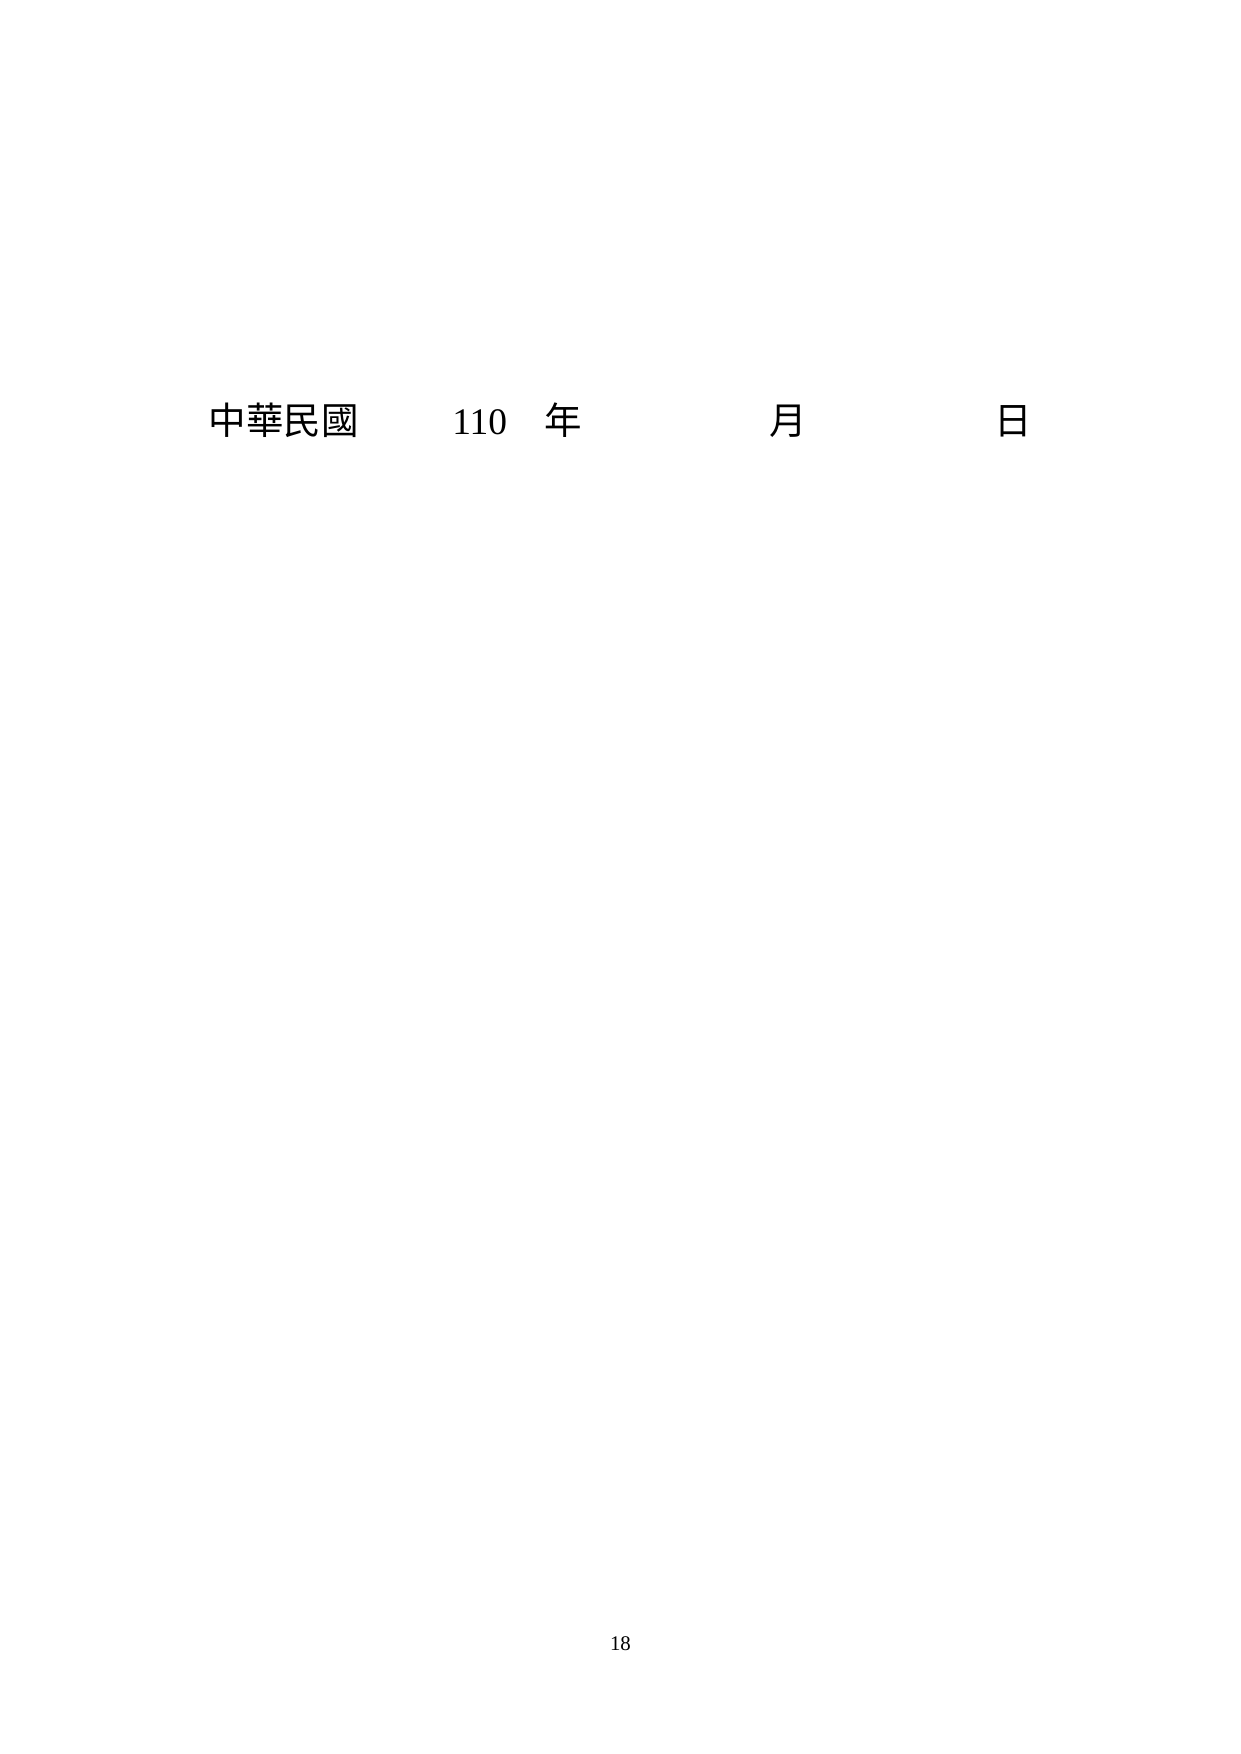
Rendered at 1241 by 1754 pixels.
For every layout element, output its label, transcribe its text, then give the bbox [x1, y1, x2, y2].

text 中華民國 110 年 月 日 [118, 376, 1122, 439]
